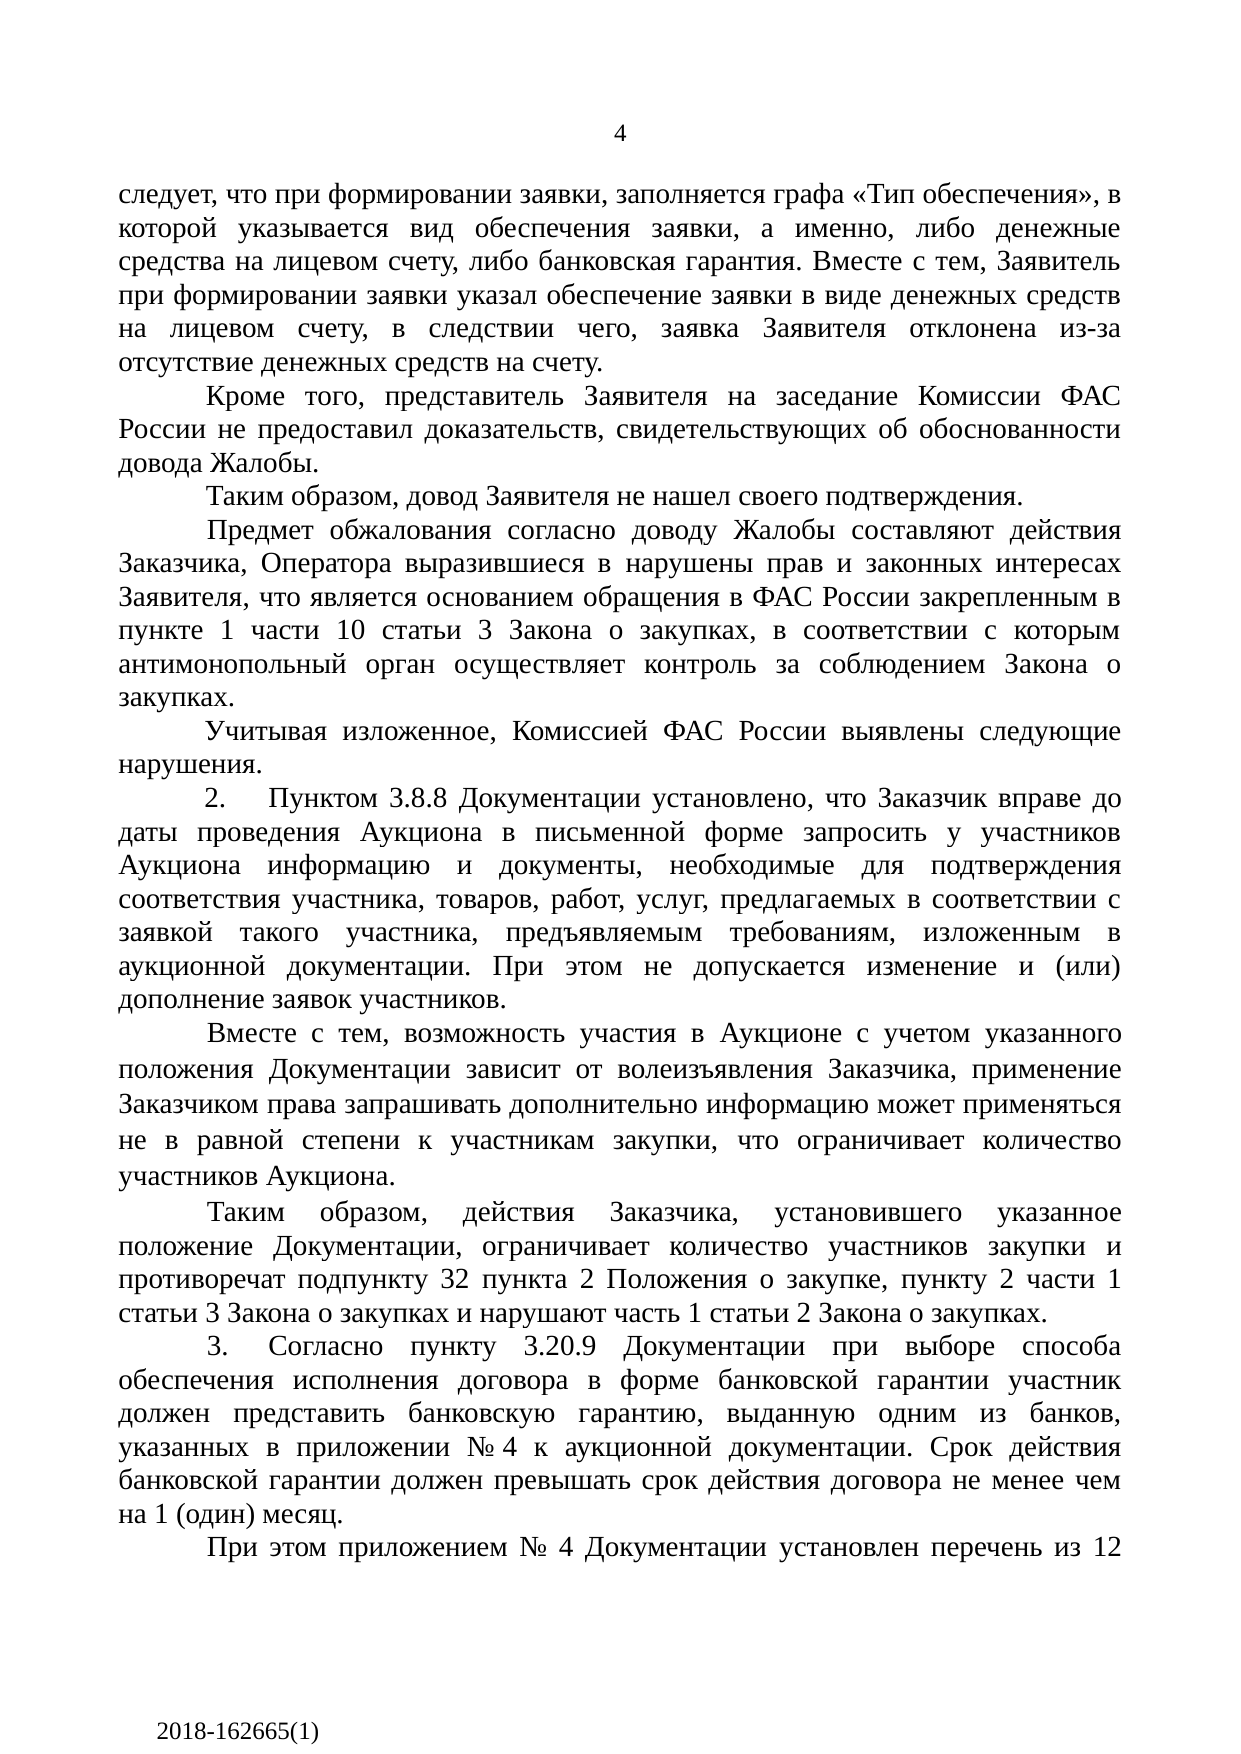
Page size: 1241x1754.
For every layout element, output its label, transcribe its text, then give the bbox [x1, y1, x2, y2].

list Пунктом 3.8.8 Документации установлено, что Заказчик вправе до даты проведения Аукциона в письменной форме запросить у участников Аукциона информацию и документы, необходимые для подтверждения соответствия участника, товаров, работ, услуг, предлагаемых в соответствии с заявкой такого участника, предъявляемым требованиям, изложенным в аукционной документации. При этом не допускается изменение и (или) дополнение заявок участников. [118, 780, 1122, 1015]
text Предмет обжалования согласно доводу Жалобы составляют действия Заказчика, Оператора выразившиеся в нарушены прав и законных интересах Заявителя, что является основанием обращения в ФАС России закрепленным в пункте 1 части 10 статьи 3 Закона о закупках, в соответствии с которым антимонопольный орган осуществляет контроль за соблюдением Закона о закупках. [118, 512, 1122, 713]
text Таким образом, действия Заказчика, установившего указанное положение Документации, ограничивает количество участников закупки и противоречат подпункту 32 пункта 2 Положения о закупке, пункту 2 части 1 статьи 3 Закона о закупках и нарушают часть 1 статьи 2 Закона о закупках. [118, 1194, 1122, 1328]
text следует, что при формировании заявки, заполняется графа «Тип обеспечения», в которой указывается вид обеспечения заявки, а именно, либо денежные средства на лицевом счету, либо банковская гарантия. Вместе с тем, Заявитель при формировании заявки указал обеспечение заявки в виде денежных средств на лицевом счету, в следствии чего, заявка Заявителя отклонена из-за отсутствие денежных средств на счету. [118, 176, 1122, 378]
text При этом приложением № 4 Документации установлен перечень из 12 [118, 1529, 1122, 1563]
text Учитывая изложенное, Комиссией ФАС России выявлены следующие нарушения. [118, 713, 1122, 780]
list Согласно пункту 3.20.9 Документации при выборе способа обеспечения исполнения договора в форме банковской гарантии участник должен представить банковскую гарантию, выданную одним из банков, указанных в приложении № 4 к аукционной документации. Срок действия банковской гарантии должен превышать срок действия договора не менее чем на 1 (один) месяц. [118, 1328, 1122, 1529]
text Таким образом, довод Заявителя не нашел своего подтверждения. [118, 478, 1122, 512]
text Кроме того, представитель Заявителя на заседание Комиссии ФАС России не предоставил доказательств, свидетельствующих об обоснованности довода Жалобы. [118, 378, 1122, 478]
text Вместе с тем, возможность участия в Аукционе с учетом указанного положения Документации зависит от волеизъявления Заказчика, применение Заказчиком права запрашивать дополнительно информацию может применяться не в равной степени к участникам закупки, что ограничивает количество участников Аукциона. [118, 1015, 1122, 1192]
